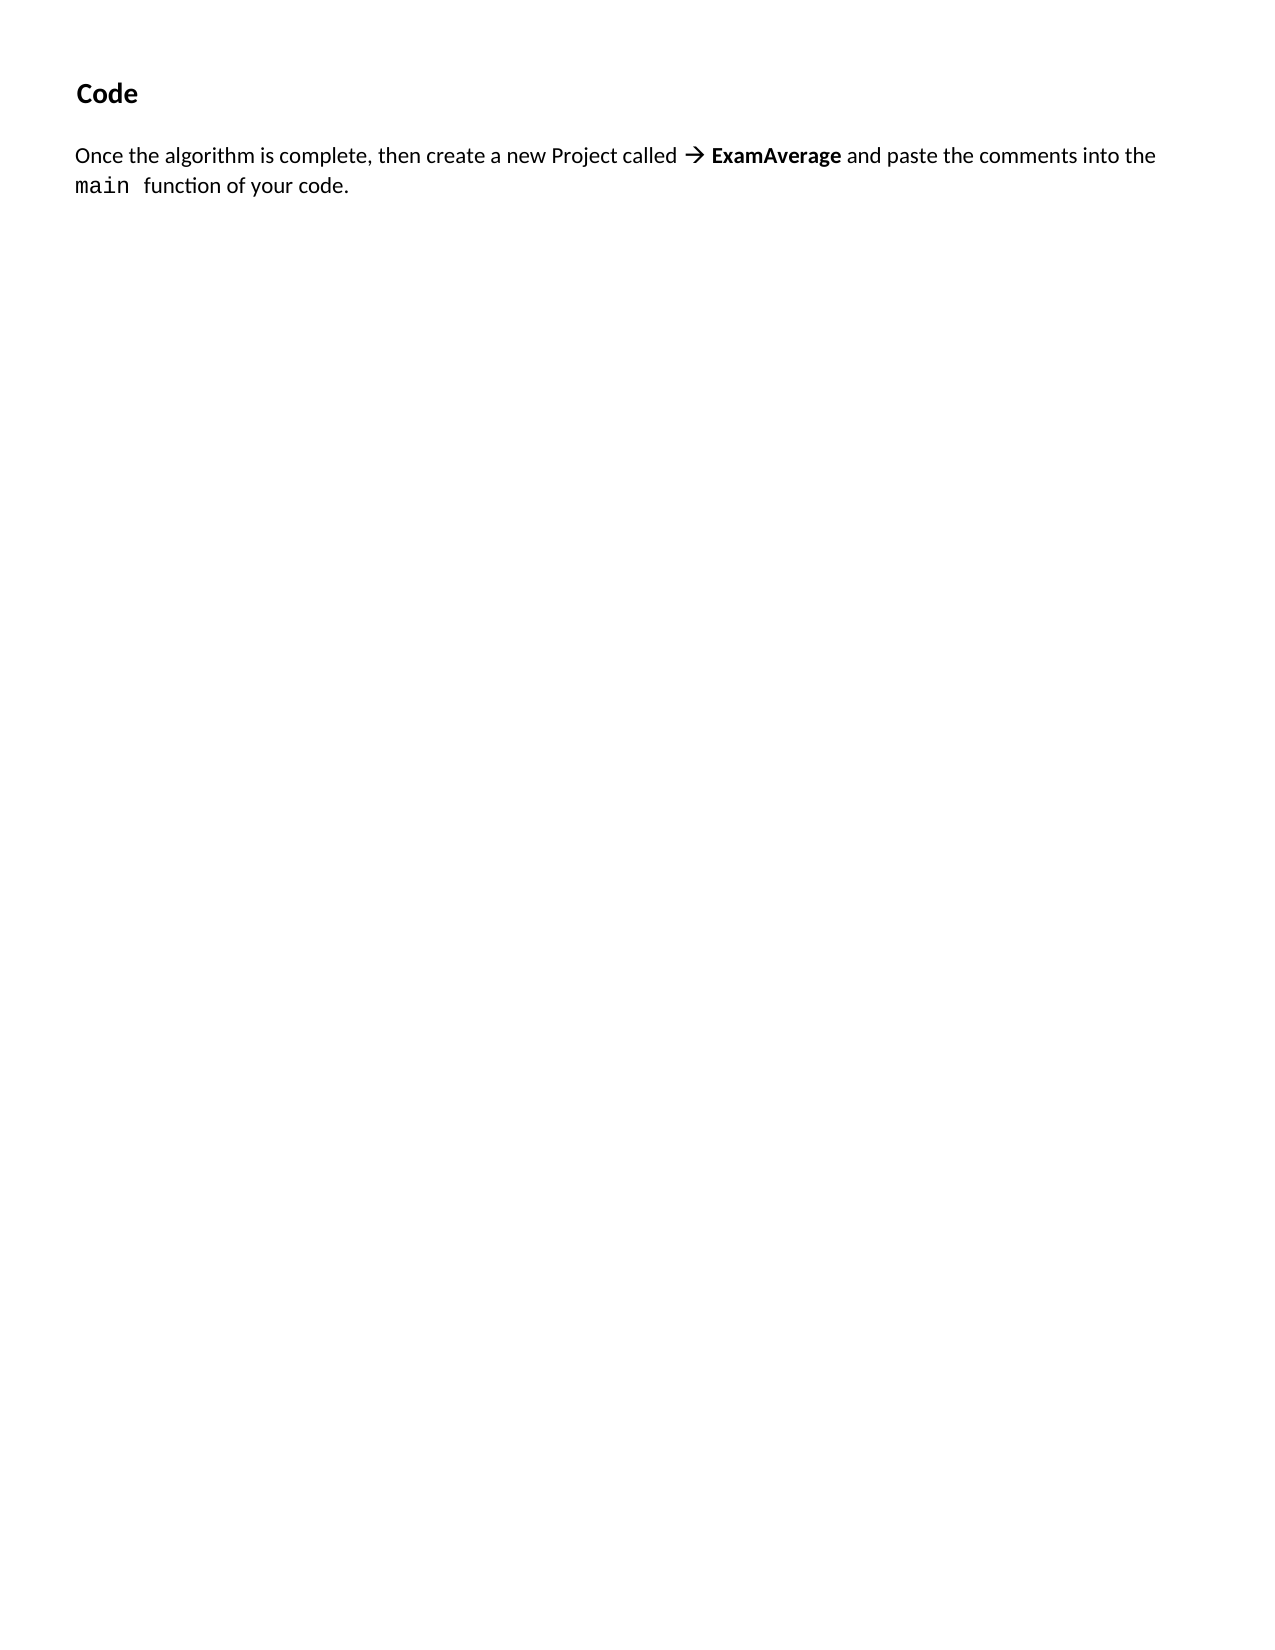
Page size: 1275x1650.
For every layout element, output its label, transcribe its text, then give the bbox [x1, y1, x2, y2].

text Code [77, 75, 1181, 111]
text Once the algorithm is complete, then create a new Project called  ExamAverage and paste the comments into the main function of your code. [75, 141, 1200, 200]
